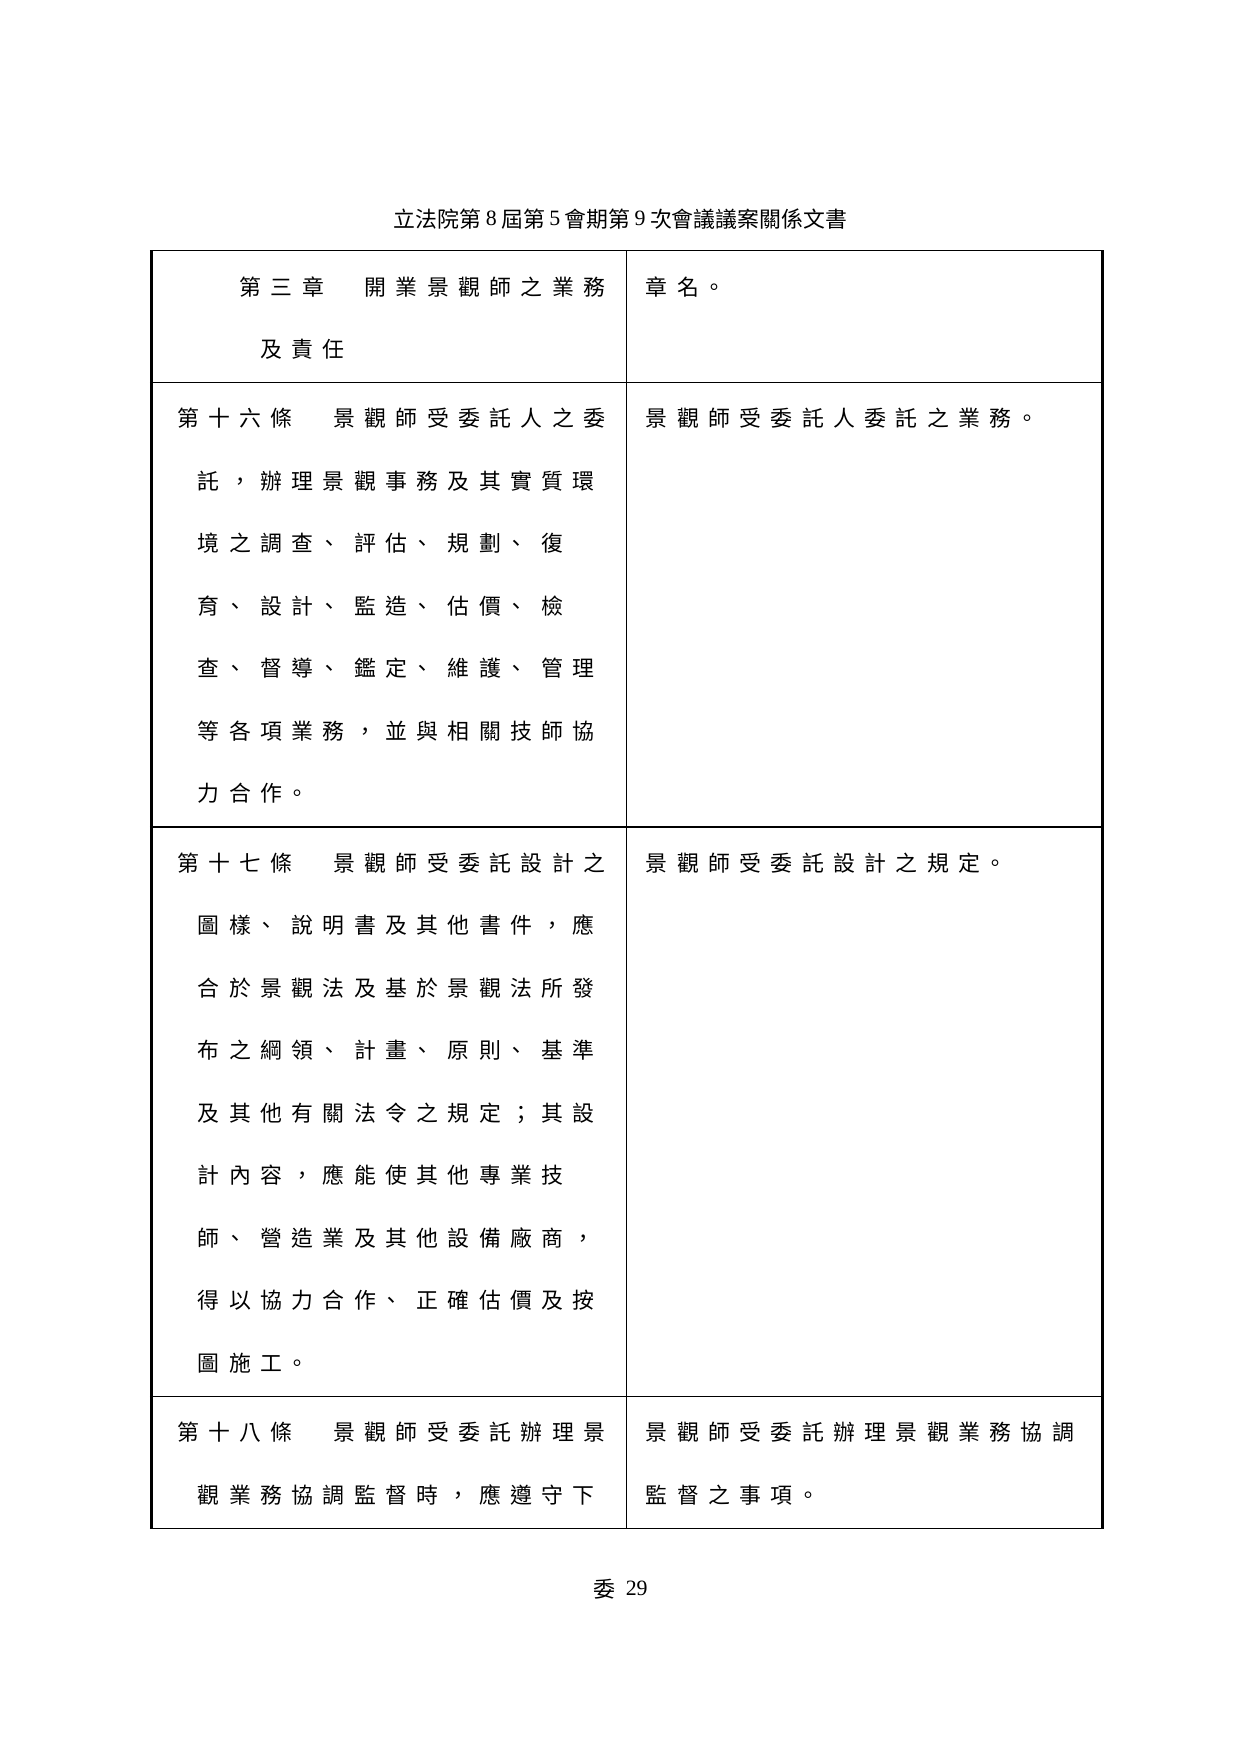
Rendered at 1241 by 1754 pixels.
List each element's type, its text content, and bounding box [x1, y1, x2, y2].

table_cell 景觀師受委託設計之規定。 [627, 828, 1101, 1396]
table_cell 景觀師受委託人委託之業務。 [627, 383, 1101, 826]
table_cell 第十七條 景觀師受委託設計之圖樣、說明書及其他書件，應合於景觀法及基於景觀法所發布之綱領、計畫、原則、基準及其他有關法令之規定；其設計內容，應能使其他專業技師、營造業及其他設備廠商，得以協力合作、正確估價及按圖施工。 [153, 828, 626, 1396]
table_cell 景觀師受委託辦理景觀業務協調監督之事項。 [627, 1397, 1101, 1528]
table_cell 章名。 [627, 251, 1101, 382]
table_cell 第十八條 景觀師受委託辦理景觀業務協調監督時，應遵守下 [153, 1397, 626, 1528]
table_cell 第三章 開業景觀師之業務及責任 [153, 251, 626, 382]
table_cell 第十六條 景觀師受委託人之委託，辦理景觀事務及其實質環境之調查、評估、規劃、復育、設計、監造、估價、檢查、督導、鑑定、維護、管理等各項業務，並與相關技師協力合作。 [153, 383, 626, 826]
